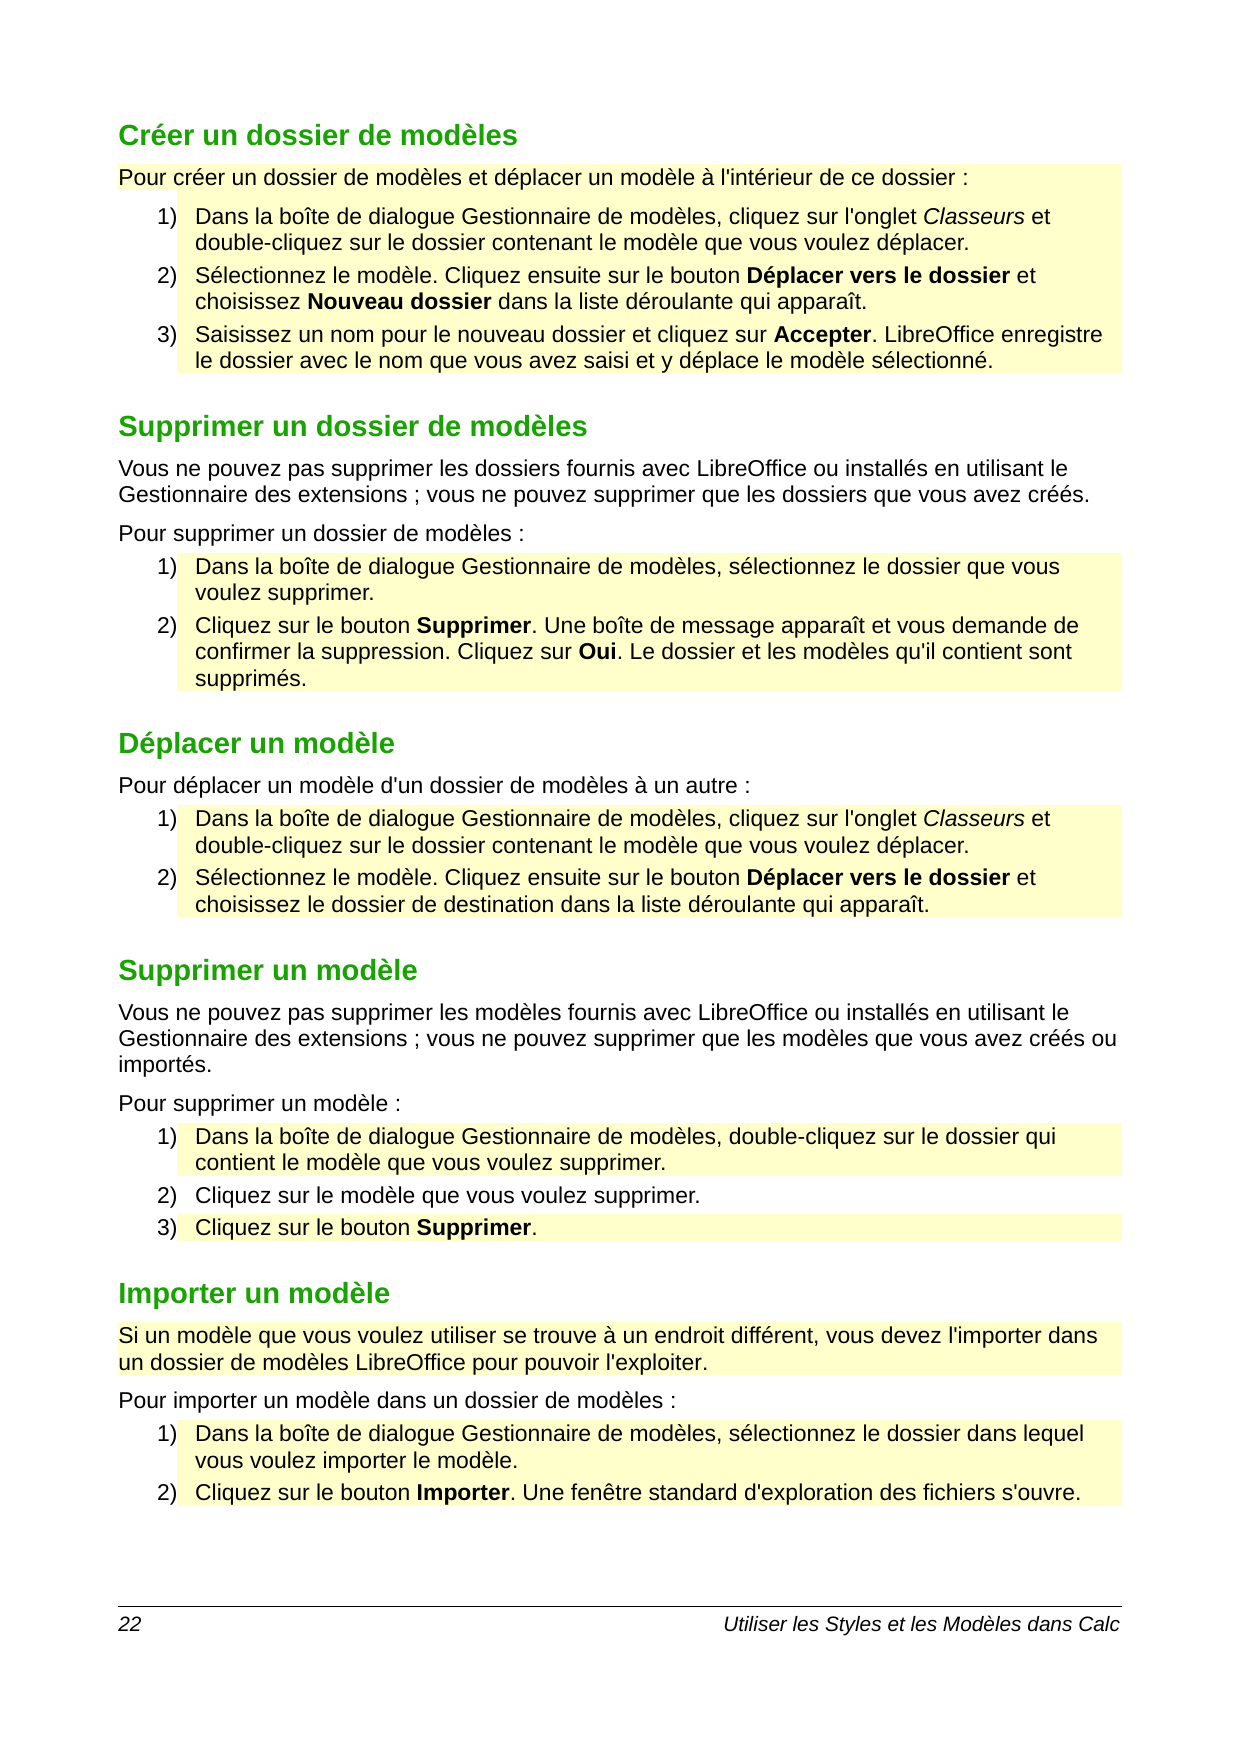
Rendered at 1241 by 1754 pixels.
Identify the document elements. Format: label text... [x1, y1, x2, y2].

list Pour importer un modèle dans un dossier de modèles : [118, 1387, 1122, 1414]
text Vous ne pouvez pas supprimer les modèles fournis avec LibreOffice ou installés en utilisant le Gestionnaire des extensions ; vous ne pouvez supprimer que les modèles que vous avez créés ou importés. [118, 998, 1122, 1077]
subtitle Supprimer un modèle [118, 952, 1122, 986]
list Sélectionnez le modèle. Cliquez ensuite sur le bouton Déplacer vers le dossier et choisissez Nouveau dossier dans la liste déroulante qui apparaît. [177, 262, 1122, 314]
list Dans la boîte de dialogue Gestionnaire de modèles, cliquez sur l'onglet Classeurs et double-cliquez sur le dossier contenant le modèle que vous voulez déplacer. [177, 805, 1122, 858]
list Cliquez sur le bouton Supprimer. [177, 1214, 1122, 1241]
list Cliquez sur le bouton Importer. Une fenêtre standard d'exploration des fichiers s'ouvre. [177, 1479, 1122, 1506]
list Pour supprimer un dossier de modèles : [118, 520, 1122, 547]
list Dans la boîte de dialogue Gestionnaire de modèles, cliquez sur l'onglet Classeurs et double-cliquez sur le dossier contenant le modèle que vous voulez déplacer. [177, 203, 1122, 256]
list Cliquez sur le bouton Supprimer. Une boîte de message apparaît et vous demande de confirmer la suppression. Cliquez sur Oui. Le dossier et les modèles qu'il contient sont supprimés. [177, 612, 1122, 691]
text Pour créer un dossier de modèles et déplacer un modèle à l'intérieur de ce dossier : [118, 164, 1122, 190]
text Vous ne pouvez pas supprimer les dossiers fournis avec LibreOffice ou installés en utilisant le Gestionnaire des extensions ; vous ne pouvez supprimer que les dossiers que vous avez créés. [118, 455, 1122, 508]
list Dans la boîte de dialogue Gestionnaire de modèles, sélectionnez le dossier que vous voulez supprimer. [177, 553, 1122, 606]
list Saisissez un nom pour le nouveau dossier et cliquez sur Accepter. LibreOffice enregistre le dossier avec le nom que vous avez saisi et y déplace le modèle sélectionné. [177, 321, 1122, 373]
list Dans la boîte de dialogue Gestionnaire de modèles, double-cliquez sur le dossier qui contient le modèle que vous voulez supprimer. [177, 1123, 1122, 1176]
list Pour supprimer un modèle : [118, 1090, 1122, 1116]
list Dans la boîte de dialogue Gestionnaire de modèles, sélectionnez le dossier dans lequel vous voulez importer le modèle. [177, 1420, 1122, 1473]
subtitle Créer un dossier de modèles [118, 118, 1122, 152]
text Si un modèle que vous voulez utiliser se trouve à un endroit différent, vous devez l'importer dans un dossier de modèles LibreOffice pour pouvoir l'exploiter. [118, 1322, 1122, 1375]
list Sélectionnez le modèle. Cliquez ensuite sur le bouton Déplacer vers le dossier et choisissez le dossier de destination dans la liste déroulante qui apparaît. [177, 864, 1122, 917]
list Cliquez sur le modèle que vous voulez supprimer. [177, 1182, 1122, 1208]
subtitle Déplacer un modèle [118, 727, 1122, 760]
subtitle Supprimer un dossier de modèles [118, 409, 1122, 443]
list Pour déplacer un modèle d'un dossier de modèles à un autre : [118, 772, 1122, 799]
subtitle Importer un modèle [118, 1276, 1122, 1310]
